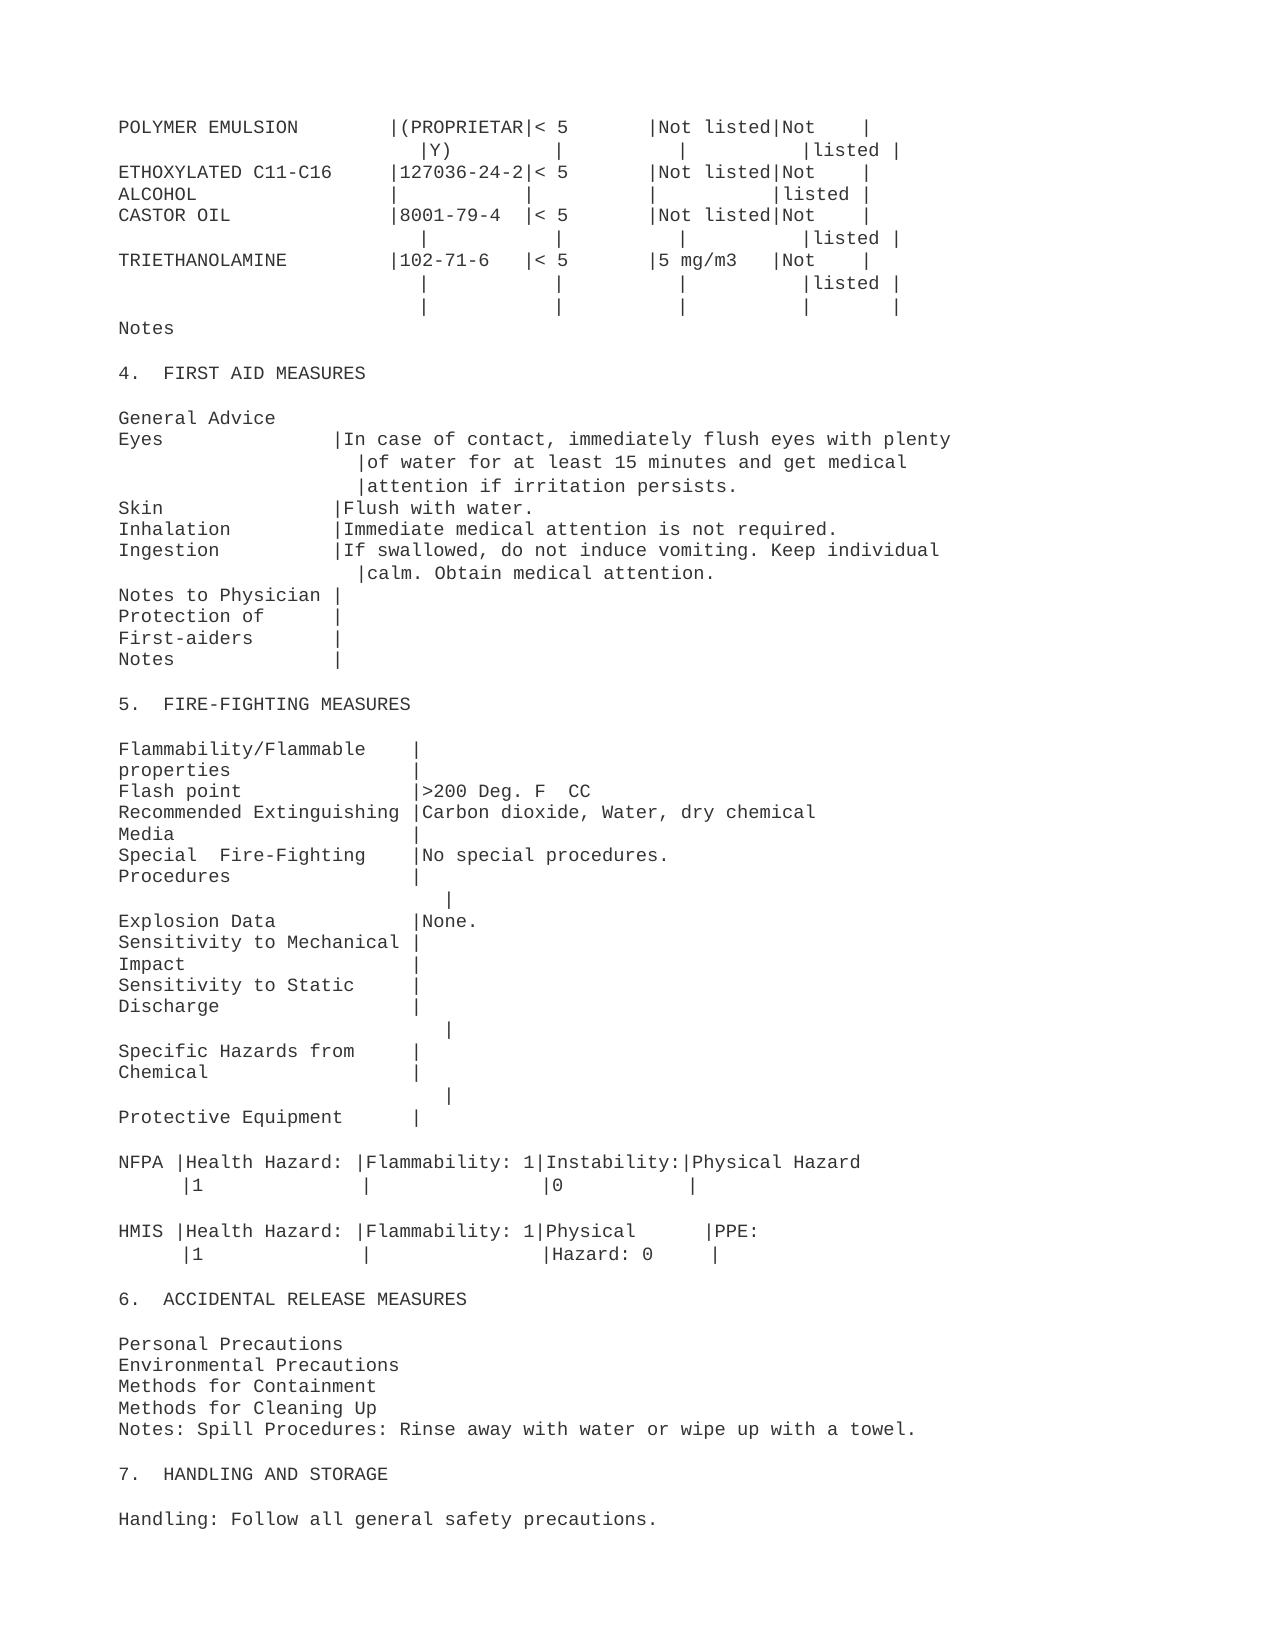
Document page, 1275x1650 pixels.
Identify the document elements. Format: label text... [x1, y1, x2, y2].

text 6. ACCIDENTAL RELEASE MEASURES [118, 1290, 1157, 1311]
text Procedures | [118, 867, 1157, 888]
text |Y) | | |listed | [118, 139, 1157, 163]
text Environmental Precautions [118, 1356, 1157, 1377]
text 5. FIRE-FIGHTING MEASURES [118, 694, 1157, 716]
text 4. FIRST AID MEASURES [118, 364, 1157, 385]
text Media | [118, 824, 1157, 846]
text Notes: Spill Procedures: Rinse away with water or wipe up with a towel. [118, 1420, 1157, 1441]
text | | | |listed | [118, 272, 1157, 295]
text Methods for Containment [118, 1377, 1157, 1398]
text |calm. Obtain medical attention. [118, 562, 1157, 586]
text Methods for Cleaning Up [118, 1398, 1157, 1420]
text NFPA |Health Hazard: |Flammability: 1|Instability:|Physical Hazard [118, 1153, 1157, 1174]
text | | | |listed | [118, 227, 1157, 250]
text Inhalation |Immediate medical attention is not required. [118, 520, 1157, 541]
text Explosion Data |None. [118, 912, 1157, 933]
text Discharge | [118, 997, 1157, 1018]
text | [118, 1018, 1157, 1042]
text TRIETHANOLAMINE |102-71-6 |< 5 |5 mg/m3 |Not | [118, 250, 1157, 272]
text 7. HANDLING AND STORAGE [118, 1465, 1157, 1486]
text Eyes |In case of contact, immediately flush eyes with plenty [118, 430, 1157, 451]
text | | | | | [118, 295, 1157, 319]
text Special Fire-Fighting |No special procedures. [118, 846, 1157, 867]
text Impact | [118, 954, 1157, 976]
text General Advice [118, 409, 1157, 430]
text Sensitivity to Static | [118, 976, 1157, 997]
text Personal Precautions [118, 1335, 1157, 1356]
text Notes | [118, 650, 1157, 671]
text |1 | |0 | [118, 1174, 1157, 1198]
text Ingestion |If swallowed, do not induce vomiting. Keep individual [118, 541, 1157, 562]
text Specific Hazards from | [118, 1042, 1157, 1063]
text Notes [118, 319, 1157, 340]
text | [118, 888, 1157, 912]
text properties | [118, 761, 1157, 782]
text |attention if irritation persists. [118, 475, 1157, 498]
text Protective Equipment | [118, 1108, 1157, 1129]
text Sensitivity to Mechanical | [118, 933, 1157, 954]
text Chemical | [118, 1063, 1157, 1084]
text Skin |Flush with water. [118, 498, 1157, 520]
text HMIS |Health Hazard: |Flammability: 1|Physical |PPE: [118, 1221, 1157, 1243]
text | [118, 1084, 1157, 1108]
text Handling: Follow all general safety precautions. [118, 1509, 1157, 1531]
text |1 | |Hazard: 0 | [118, 1243, 1157, 1266]
text POLYMER EMULSION |(PROPRIETAR|< 5 |Not listed|Not | [118, 118, 1157, 139]
text Protection of | [118, 607, 1157, 628]
text ETHOXYLATED C11-C16 |127036-24-2|< 5 |Not listed|Not | [118, 163, 1157, 184]
text ALCOHOL | | | |listed | [118, 184, 1157, 206]
text First-aiders | [118, 628, 1157, 650]
text Notes to Physician | [118, 586, 1157, 607]
text Flammability/Flammable | [118, 739, 1157, 761]
text Flash point |>200 Deg. F CC [118, 782, 1157, 803]
text |of water for at least 15 minutes and get medical [118, 451, 1157, 475]
text CASTOR OIL |8001-79-4 |< 5 |Not listed|Not | [118, 206, 1157, 227]
text Recommended Extinguishing |Carbon dioxide, Water, dry chemical [118, 803, 1157, 824]
